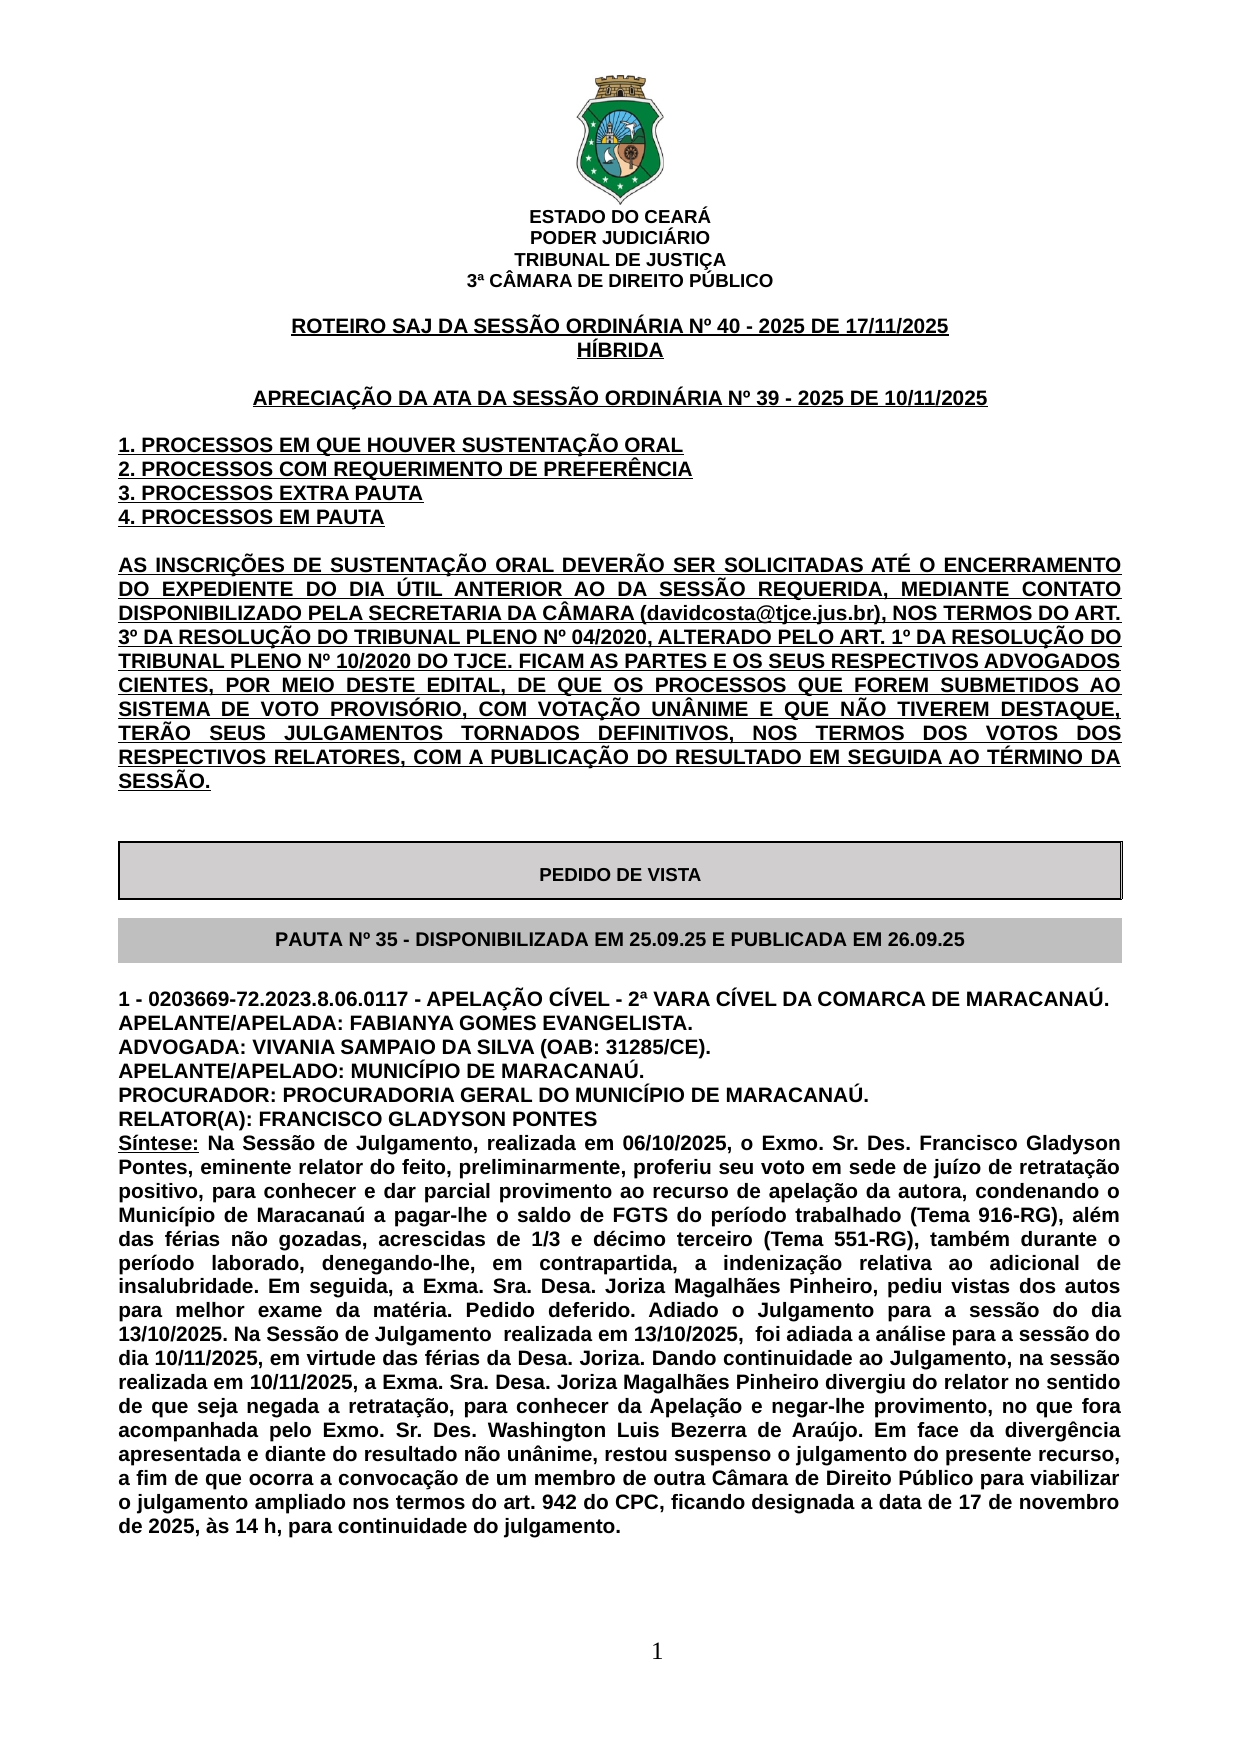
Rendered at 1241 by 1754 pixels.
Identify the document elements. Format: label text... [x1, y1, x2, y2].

text SISTEMA DE VOTO PROVISÓRIO, COM VOTAÇÃO UNÂNIME E QUE NÃO TIVEREM DESTAQUE, TERÃO SEUS JULGAMENTOS TORNADOS DEFINITIVOS, NOS TERMOS DOS VOTOS DOS [118, 695, 1122, 742]
text ADVOGADA: VIVANIA SAMPAIO DA SILVA (OAB: 31285/CE). [118, 1035, 1122, 1059]
text DISPONIBILIZADO PELA SECRETARIA DA CÂMARA (davidcosta@tjce.jus.br), NOS TERMOS DO ART. [118, 599, 1122, 622]
text APRECIAÇÃO DA ATA DA SESSÃO ORDINÁRIA Nº 39 - 2025 DE 10/11/2025 [118, 385, 1122, 409]
text AS INSCRIÇÕES DE SUSTENTAÇÃO ORAL DEVERÃO SER SOLICITADAS ATÉ O ENCERRAMENTO [118, 553, 1122, 574]
text 3º DA RESOLUÇÃO DO TRIBUNAL PLENO Nº 04/2020, ALTERADO PELO ART. 1º DA RESOLUÇÃO DO [118, 623, 1122, 646]
text 2. PROCESSOS COM REQUERIMENTO DE PREFERÊNCIA [118, 457, 1122, 481]
text PODER JUDICIÁRIO [118, 227, 1122, 249]
text 1 - 0203669-72.2023.8.06.0117 - APELAÇÃO CÍVEL - 2ª VARA CÍVEL DA COMARCA DE MARACANAÚ. [118, 987, 1122, 1011]
text 4. PROCESSOS EM PAUTA [118, 505, 1122, 529]
text ROTEIRO SAJ DA SESSÃO ORDINÁRIA Nº 40 - 2025 DE 17/11/2025 [118, 313, 1122, 337]
text HÍBRIDA [118, 337, 1122, 361]
picture [576, 75, 664, 206]
text APELANTE/APELADO: MUNICÍPIO DE MARACANAÚ. [118, 1059, 1122, 1083]
text DO EXPEDIENTE DO DIA ÚTIL ANTERIOR AO DA SESSÃO REQUERIDA, MEDIANTE CONTATO [118, 575, 1122, 598]
text PAUTA Nº 35 - DISPONIBILIZADA EM 25.09.25 E PUBLICADA EM 26.09.25 [118, 928, 1122, 951]
text Síntese: Na Sessão de Julgamento, realizada em 06/10/2025, o Exmo. Sr. Des. Francisco Gladyson Pontes, eminente relator do feito, preliminarmente, proferiu seu voto em sede de juízo de retratação positivo, para conhecer e dar parcial provimento ao recurso de apelação da autora, condenando o Município de Maracanaú a pagar-lhe o saldo de FGTS do período trabalhado (Tema 916-RG), além das férias não gozadas, acrescidas de 1/3 e décimo terceiro (Tema 551-RG), também durante o período laborado, denegando-lhe, em contrapartida, a indenização relativa ao adicional de insalubridade. Em seguida, a Exma. Sra. Desa. Joriza Magalhães Pinheiro, pediu vistas dos autos para melhor exame da matéria. Pedido deferido. Adiado o Julgamento para a sessão do dia 13/10/2025. Na Sessão de Julgamento realizada em 13/10/2025, foi adiada a análise para a sessão do dia 10/11/2025, em virtude das férias da Desa. Joriza. Dando continuidade ao Julgamento, na sessão realizada em 10/11/2025, a Exma. Sra. Desa. Joriza Magalhães Pinheiro divergiu do relator no sentido de que seja negada a retratação, para conhecer da Apelação e negar-lhe provimento, no que fora acompanhada pelo Exmo. Sr. Des. Washington Luis Bezerra de Araújo. Em face da divergência apresentada e diante do resultado não unânime, restou suspenso o julgamento do presente recurso, a fim de que ocorra a convocação de um membro de outra Câmara de Direito Público para viabilizar o julgamento ampliado nos termos do art. 942 do CPC, ficando designada a data de 17 de novembro de 2025, às 14 h, para continuidade do julgamento. [118, 1131, 1122, 1538]
text APELANTE/APELADA: FABIANYA GOMES EVANGELISTA. [118, 1011, 1122, 1035]
text 1. PROCESSOS EM QUE HOUVER SUSTENTAÇÃO ORAL [118, 433, 1122, 457]
text 3ª CÂMARA DE DIREITO PÚBLICO [118, 270, 1122, 292]
text RELATOR(A): FRANCISCO GLADYSON PONTES [118, 1107, 1122, 1131]
text PROCURADOR: PROCURADORIA GERAL DO MUNICÍPIO DE MARACANAÚ. [118, 1083, 1122, 1107]
text TRIBUNAL PLENO Nº 10/2020 DO TJCE. FICAM AS PARTES E OS SEUS RESPECTIVOS ADVOGADOS CIENTES, POR MEIO DESTE EDITAL, DE QUE OS PROCESSOS QUE FOREM SUBMETIDOS AO [118, 647, 1122, 694]
text ESTADO DO CEARÁ [118, 206, 1122, 227]
text RESPECTIVOS RELATORES, COM A PUBLICAÇÃO DO RESULTADO EM SEGUIDA AO TÉRMINO DA SESSÃO. [118, 743, 1122, 793]
text TRIBUNAL DE JUSTIÇA [118, 249, 1122, 270]
text 3. PROCESSOS EXTRA PAUTA [118, 481, 1122, 505]
text PEDIDO DE VISTA [120, 862, 1120, 898]
